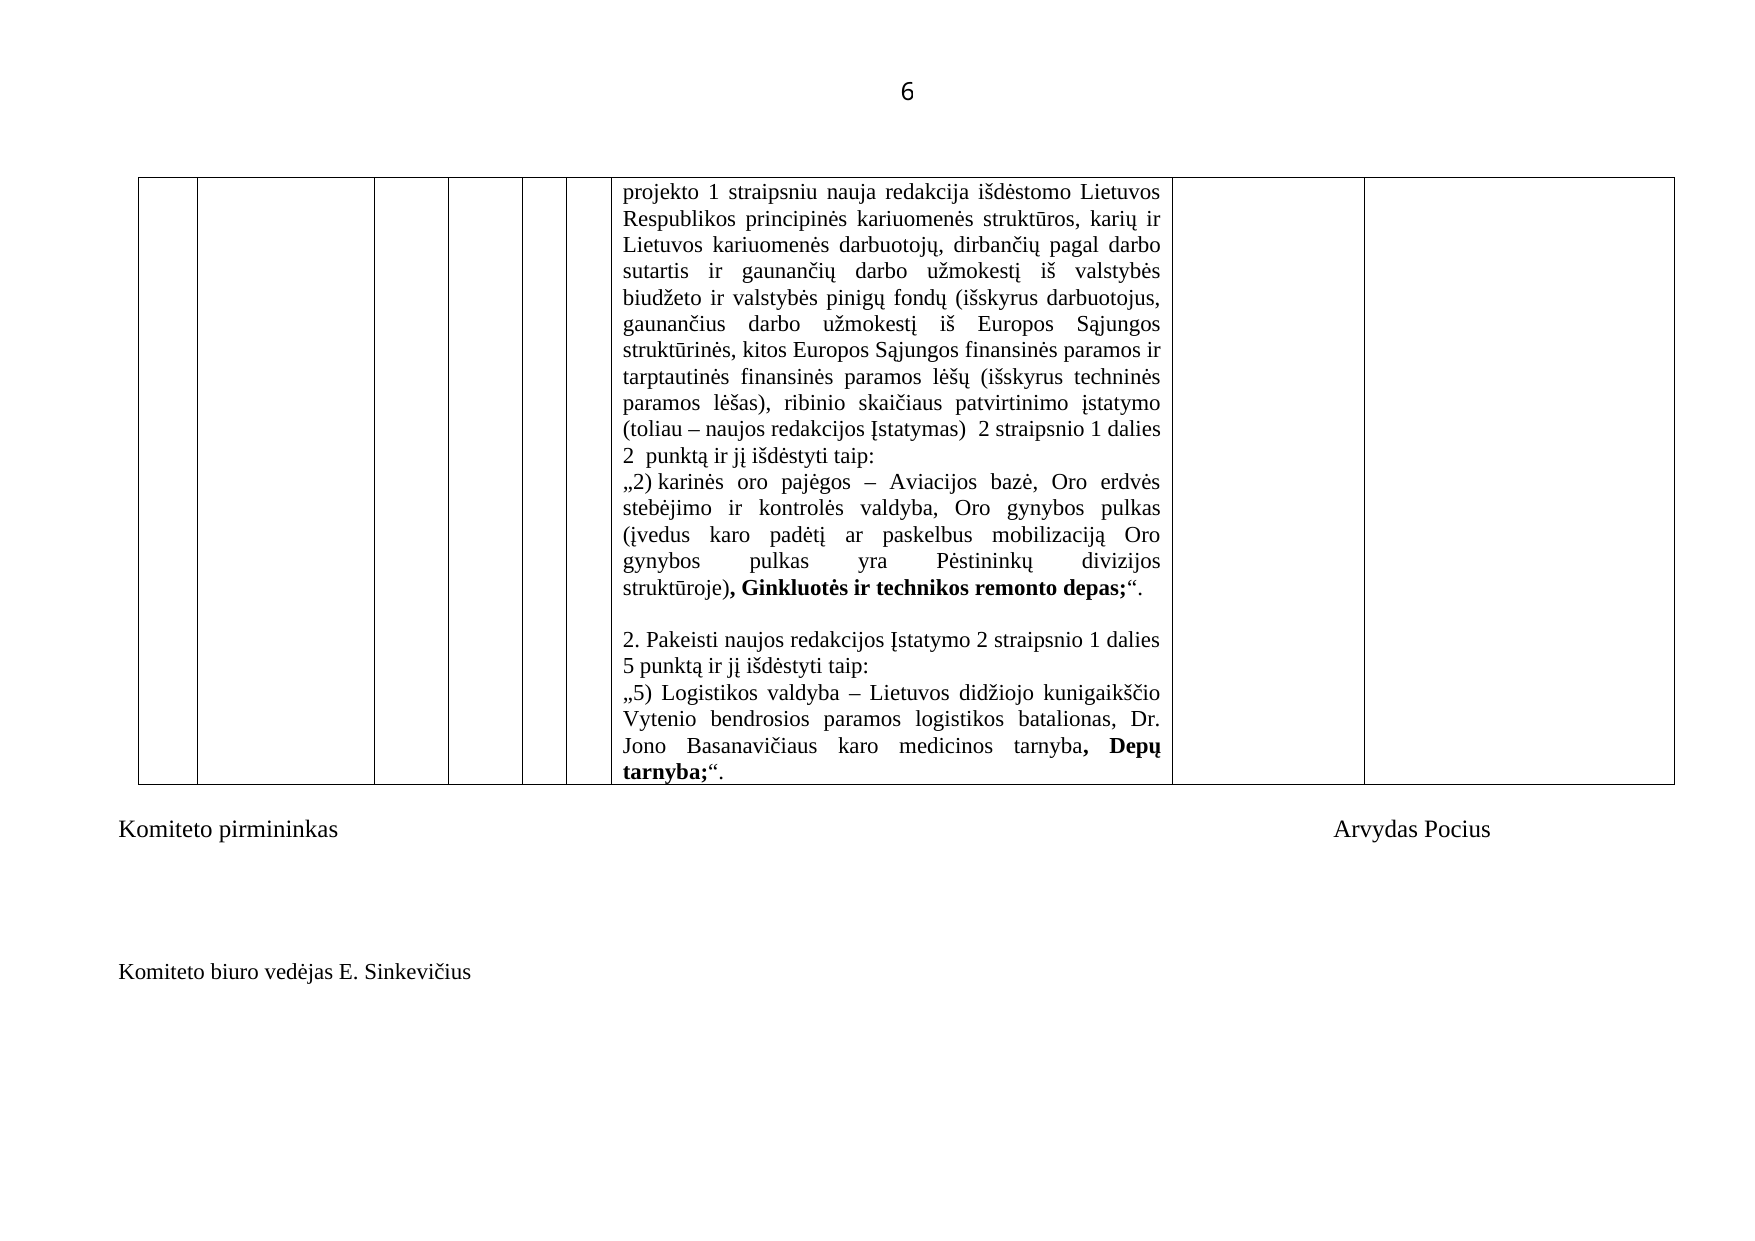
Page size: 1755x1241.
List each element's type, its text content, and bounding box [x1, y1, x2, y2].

table_header [567, 178, 611, 784]
table_header [198, 178, 374, 784]
text Komiteto biuro vedėjas E. Sinkevičius [118, 958, 1695, 984]
table_header [375, 178, 448, 784]
table_header [449, 178, 522, 784]
table_header [523, 178, 566, 784]
table_header projekto 1 straipsniu nauja redakcija išdėstomo Lietuvos Respublikos principinės kariuomenės struktūros, karių ir Lietuvos kariuomenės darbuotojų, dirbančių pagal darbo sutartis ir gaunančių darbo užmokestį iš valstybės biudžeto ir valstybės pinigų fondų (išskyrus darbuotojus, gaunančius darbo užmokestį iš Europos Sąjungos struktūrinės, kitos Europos Sąjungos finansinės paramos ir tarptautinės finansinės paramos lėšų (išskyrus techninės paramos lėšas), ribinio skaičiaus patvirtinimo įstatymo (toliau – naujos redakcijos Įstatymas) 2 straipsnio 1 dalies 2 punktą ir jį išdėstyti taip: „2) karinės oro pajėgos – Aviacijos bazė, Oro erdvės stebėjimo ir kontrolės valdyba, Oro gynybos pulkas (įvedus karo padėtį ar paskelbus mobilizaciją Oro gynybos pulkas yra Pėstininkų divizijos struktūroje), Ginkluotės ir technikos remonto depas;“. 2. Pakeisti naujos redakcijos Įstatymo 2 straipsnio 1 dalies 5 punktą ir jį išdėstyti taip: „5) Logistikos valdyba – Lietuvos didžiojo kunigaikščio Vytenio bendrosios paramos logistikos batalionas, Dr. Jono Basanavičiaus karo medicinos tarnyba, Depų tarnyba;“. [612, 178, 1172, 784]
table_header [1173, 178, 1364, 784]
text Komiteto pirmininkas Arvydas Pocius [118, 814, 1695, 872]
table_header [139, 178, 197, 784]
table_header [1365, 178, 1674, 784]
